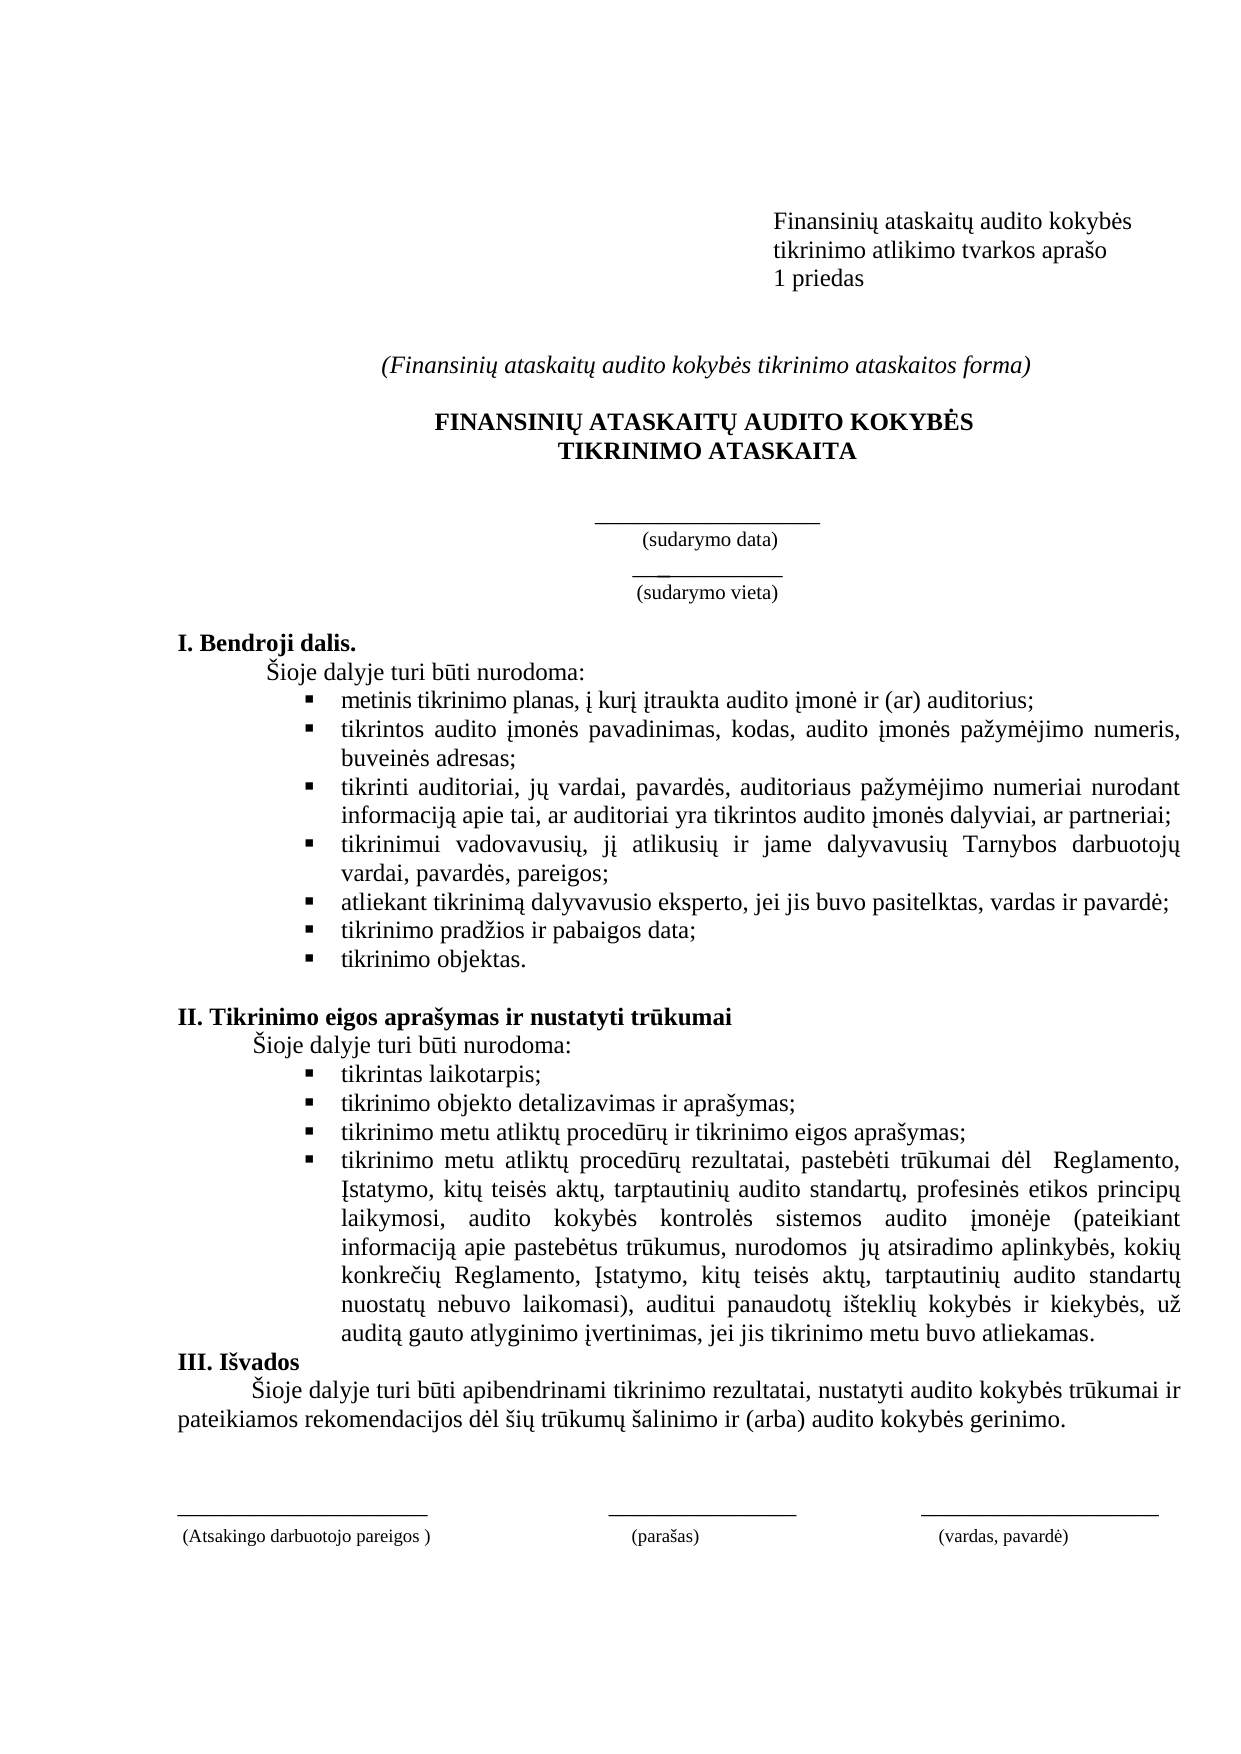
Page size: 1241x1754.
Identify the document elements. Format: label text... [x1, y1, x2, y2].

text (Atsakingo darbuotojo pareigos ) (parašas) (vardas, pavardė) [177, 1519, 1181, 1548]
text TIKRINIMO ATASKAITA [177, 436, 1181, 465]
text  tikrinimo objekto detalizavimas ir aprašymas; [303, 1088, 1181, 1117]
text Finansinių ataskaitų audito kokybės [773, 206, 1181, 235]
text Šioje dalyje turi būti apibendrinami tikrinimo rezultatai, nustatyti audito kokybės trūkumai ir pateikiamos rekomendacijos dėl šių trūkumų šalinimo ir (arba) audito kokybės gerinimo. [177, 1375, 1181, 1433]
text (Finansinių ataskaitų audito kokybės tikrinimo ataskaitos forma) [177, 350, 1181, 378]
text  tikrinti auditoriai, jų vardai, pavardės, auditoriaus pažymėjimo numeriai nurodant informaciją apie tai, ar auditoriai yra tikrintos audito įmonės dalyviai, ar partneriai; [303, 772, 1181, 829]
text  atliekant tikrinimą dalyvavusio eksperto, jei jis buvo pasitelktas, vardas ir pavardė; [303, 887, 1181, 915]
text  tikrintas laikotarpis; [303, 1059, 1181, 1088]
text Šioje dalyje turi būti nurodoma: [266, 657, 1181, 685]
text  tikrinimo metu atliktų procedūrų ir tikrinimo eigos aprašymas; [303, 1117, 1181, 1145]
text ____________ [177, 551, 1181, 580]
text (sudarymo data) [177, 527, 1181, 551]
text  metinis tikrinimo planas, į kurį įtraukta audito įmonė ir (ar) auditorius; [303, 685, 1181, 714]
text (sudarymo vieta) [177, 580, 1181, 604]
text II. Tikrinimo eigos aprašymas ir nustatyti trūkumai [177, 1002, 1181, 1030]
text I. Bendroji dalis. [177, 628, 1181, 657]
text FINANSINIŲ ATASKAITŲ AUDITO KOKYBĖS [177, 407, 1181, 436]
text III. Išvados [177, 1347, 1181, 1375]
text 1 priedas [773, 263, 1181, 292]
text  tikrinimo objektas. [303, 944, 1181, 973]
text  tikrinimo pradžios ir pabaigos data; [303, 915, 1181, 944]
text ____________________ _______________ ___________________ [177, 1490, 1181, 1519]
text  tikrinimo metu atliktų procedūrų rezultatai, pastebėti trūkumai dėl Reglamento, Įstatymo, kitų teisės aktų, tarptautinių audito standartų, profesinės etikos principų laikymosi, audito kokybės kontrolės sistemos audito įmonėje (pateikiant informaciją apie pastebėtus trūkumus, nurodomosjų atsiradimo aplinkybės, kokių konkrečių Reglamento, Įstatymo, kitų teisės aktų, tarptautinių audito standartų nuostatų nebuvo laikomasi), auditui panaudotų išteklių kokybės ir kiekybės, už auditą gauto atlyginimo įvertinimas, jei jis tikrinimo metu buvo atliekamas. [303, 1145, 1181, 1347]
text Šioje dalyje turi būti nurodoma: [252, 1030, 1181, 1059]
text  tikrinimui vadovavusių, jį atlikusių ir jame dalyvavusių Tarnybos darbuotojų vardai, pavardės, pareigos; [303, 829, 1181, 887]
text tikrinimo atlikimo tvarkos aprašo [773, 235, 1181, 263]
text  tikrintos audito įmonės pavadinimas, kodas, audito įmonės pažymėjimo numeris, buveinės adresas; [303, 714, 1181, 772]
text __________________ [177, 498, 1181, 527]
